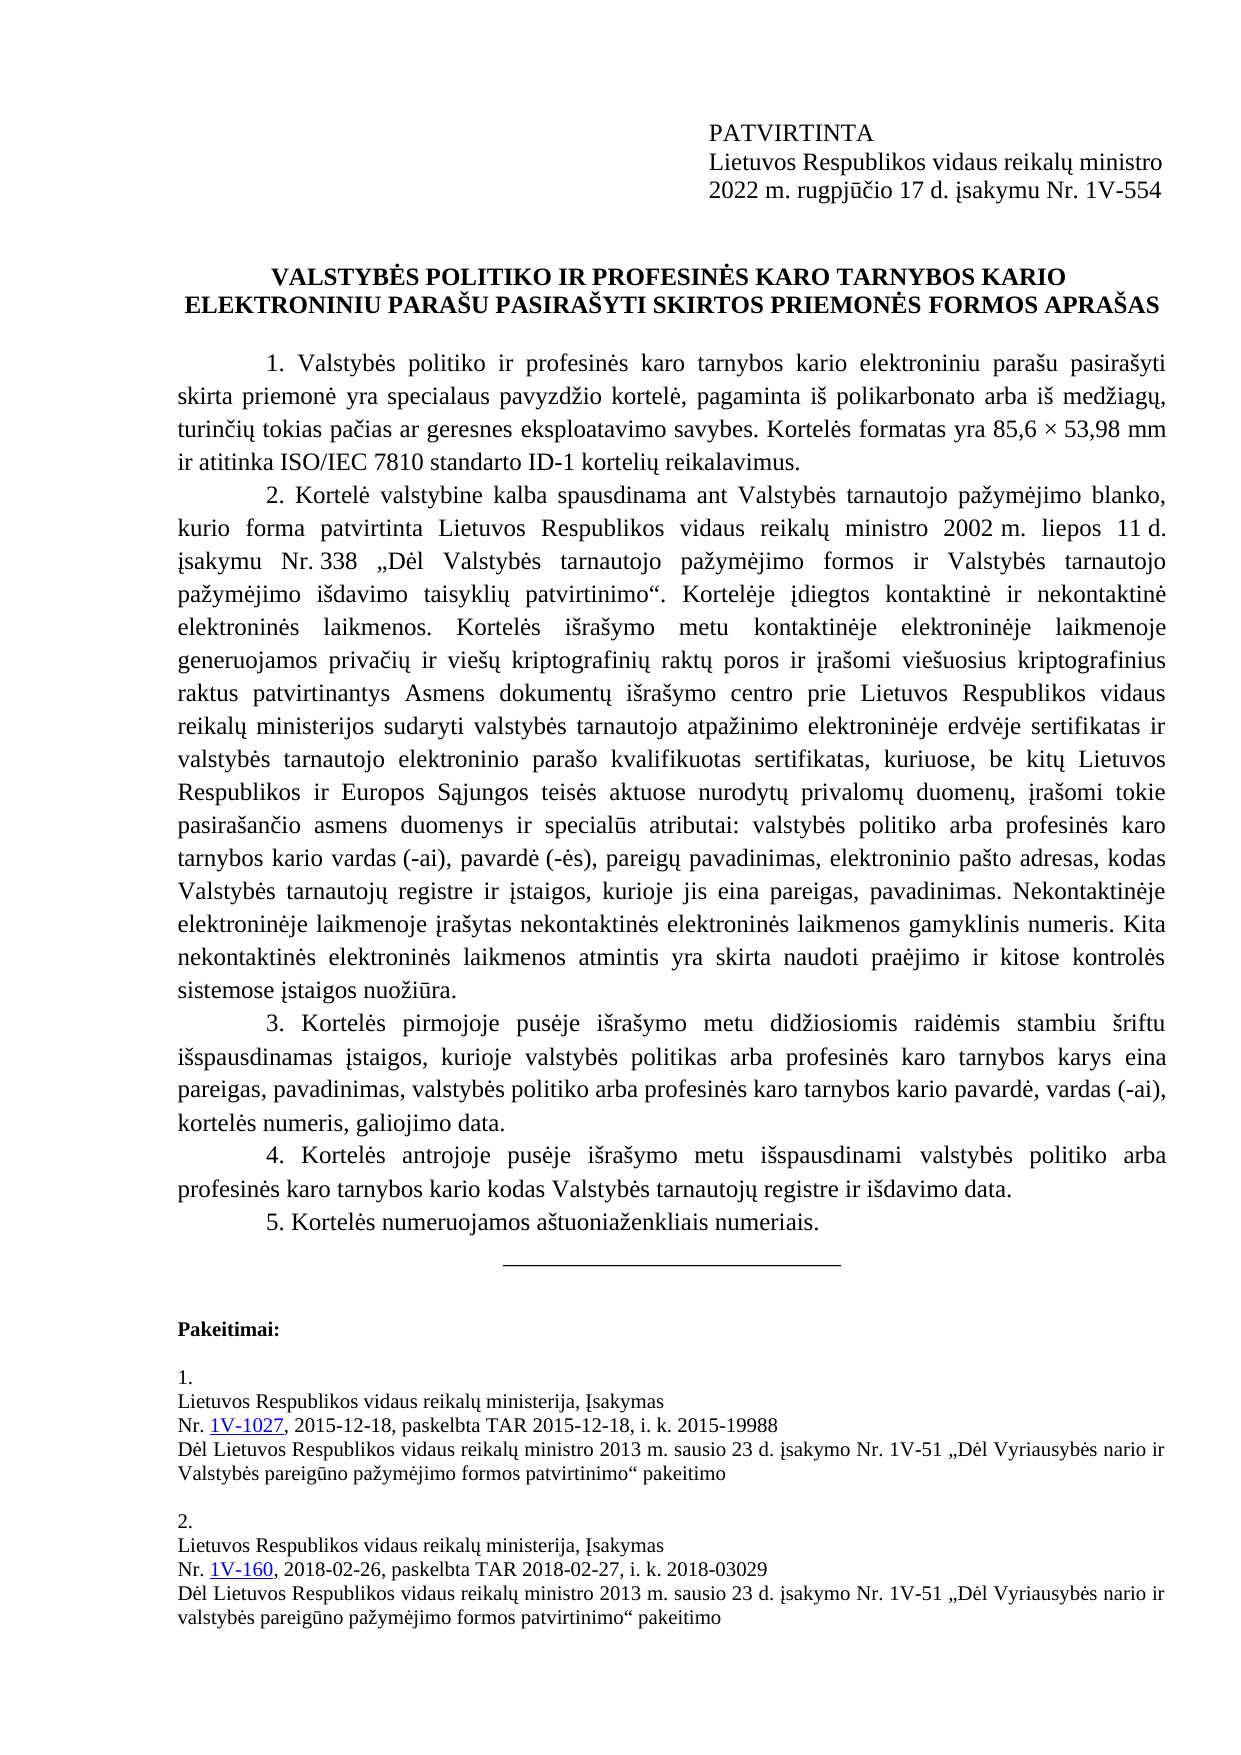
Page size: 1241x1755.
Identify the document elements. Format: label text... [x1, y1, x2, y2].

text 2. Kortelė valstybine kalba spausdinama ant Valstybės tarnautojo pažymėjimo blanko, kurio forma patvirtinta Lietuvos Respublikos vidaus reikalų ministro 2002 m. liepos 11 d. įsakymu Nr. 338 „Dėl Valstybės tarnautojo pažymėjimo formos ir Valstybės tarnautojo pažymėjimo išdavimo taisyklių patvirtinimo“. Kortelėje įdiegtos kontaktinė ir nekontaktinė elektroninės laikmenos. Kortelės išrašymo metu kontaktinėje elektroninėje laikmenoje generuojamos privačių ir viešų kriptografinių raktų poros ir įrašomi viešuosius kriptografinius raktus patvirtinantys Asmens dokumentų išrašymo centro prie Lietuvos Respublikos vidaus reikalų ministerijos sudaryti valstybės tarnautojo atpažinimo elektroninėje erdvėje sertifikatas ir valstybės tarnautojo elektroninio parašo kvalifikuotas sertifikatas, kuriuose, be kitų Lietuvos Respublikos ir Europos Sąjungos teisės aktuose nurodytų privalomų duomenų, įrašomi tokie pasirašančio asmens duomenys ir specialūs atributai: valstybės politiko arba profesinės karo tarnybos kario vardas (-ai), pavardė (-ės), pareigų pavadinimas, elektroninio pašto adresas, kodas Valstybės tarnautojų registre ir įstaigos, kurioje jis eina pareigas, pavadinimas. Nekontaktinėje elektroninėje laikmenoje įrašytas nekontaktinės elektroninės laikmenos gamyklinis numeris. Kita nekontaktinės elektroninės laikmenos atmintis yra skirta naudoti praėjimo ir kitose kontrolės sistemose įstaigos nuožiūra. [177, 480, 1167, 1004]
text 4. Kortelės antrojoje pusėje išrašymo metu išspausdinami valstybės politiko arba profesinės karo tarnybos kario kodas Valstybės tarnautojų registre ir išdavimo data. [177, 1141, 1167, 1202]
text 3. Kortelės pirmojoje pusėje išrašymo metu didžiosiomis raidėmis stambiu šriftu išspausdinamas įstaigos, kurioje valstybės politikas arba profesinės karo tarnybos karys eina pareigas, pavadinimas, valstybės politiko arba profesinės karo tarnybos kario pavardė, vardas (-ai), kortelės numeris, galiojimo data. [177, 1008, 1167, 1136]
text 5. Kortelės numeruojamos aštuoniaženkliais numeriais. [177, 1207, 1167, 1235]
text ___________________________ [177, 1240, 1167, 1268]
text 1. Valstybės politiko ir profesinės karo tarnybos kario elektroniniu parašu pasirašyti skirta priemonė yra specialaus pavyzdžio kortelė, pagaminta iš polikarbonato arba iš medžiagų, turinčių tokias pačias ar geresnes eksploatavimo savybes. Kortelės formatas yra 85,6 × 53,98 mm ir atitinka ISO/IEC 7810 standarto ID-1 kortelių reikalavimus. [177, 348, 1167, 476]
text 2. [177, 1509, 1167, 1533]
text VALSTYBĖS POLITIKO IR PROFESINĖS KARO TARNYBOS KARIO [177, 262, 1167, 291]
text Lietuvos Respublikos vidaus reikalų ministerija, Įsakymas [177, 1533, 1167, 1557]
text Lietuvos Respublikos vidaus reikalų ministerija, Įsakymas [177, 1389, 1167, 1413]
text Pakeitimai: [177, 1317, 1167, 1341]
text Dėl Lietuvos Respublikos vidaus reikalų ministro 2013 m. sausio 23 d. įsakymo Nr. 1V-51 „Dėl Vyriausybės nario ir Valstybės pareigūno pažymėjimo formos patvirtinimo“ pakeitimo [177, 1437, 1167, 1485]
text PATVIRTINTA [177, 118, 1167, 147]
text Lietuvos Respublikos vidaus reikalų ministro [177, 147, 1167, 176]
text 2022 m. rugpjūčio 17 d. įsakymu Nr. 1V-554 [177, 176, 1167, 204]
text Dėl Lietuvos Respublikos vidaus reikalų ministro 2013 m. sausio 23 d. įsakymo Nr. 1V-51 „Dėl Vyriausybės nario ir valstybės pareigūno pažymėjimo formos patvirtinimo“ pakeitimo [177, 1581, 1167, 1629]
text 1. [177, 1365, 1167, 1389]
text Nr. 1V-160, 2018-02-26, paskelbta TAR 2018-02-27, i. k. 2018-03029 [177, 1557, 1167, 1581]
text ELEKTRONINIU PARAŠU PASIRAŠYTI SKIRTOS PRIEMONĖS FORMOS aprašas [177, 291, 1167, 319]
text Nr. 1V-1027, 2015-12-18, paskelbta TAR 2015-12-18, i. k. 2015-19988 [177, 1413, 1167, 1437]
